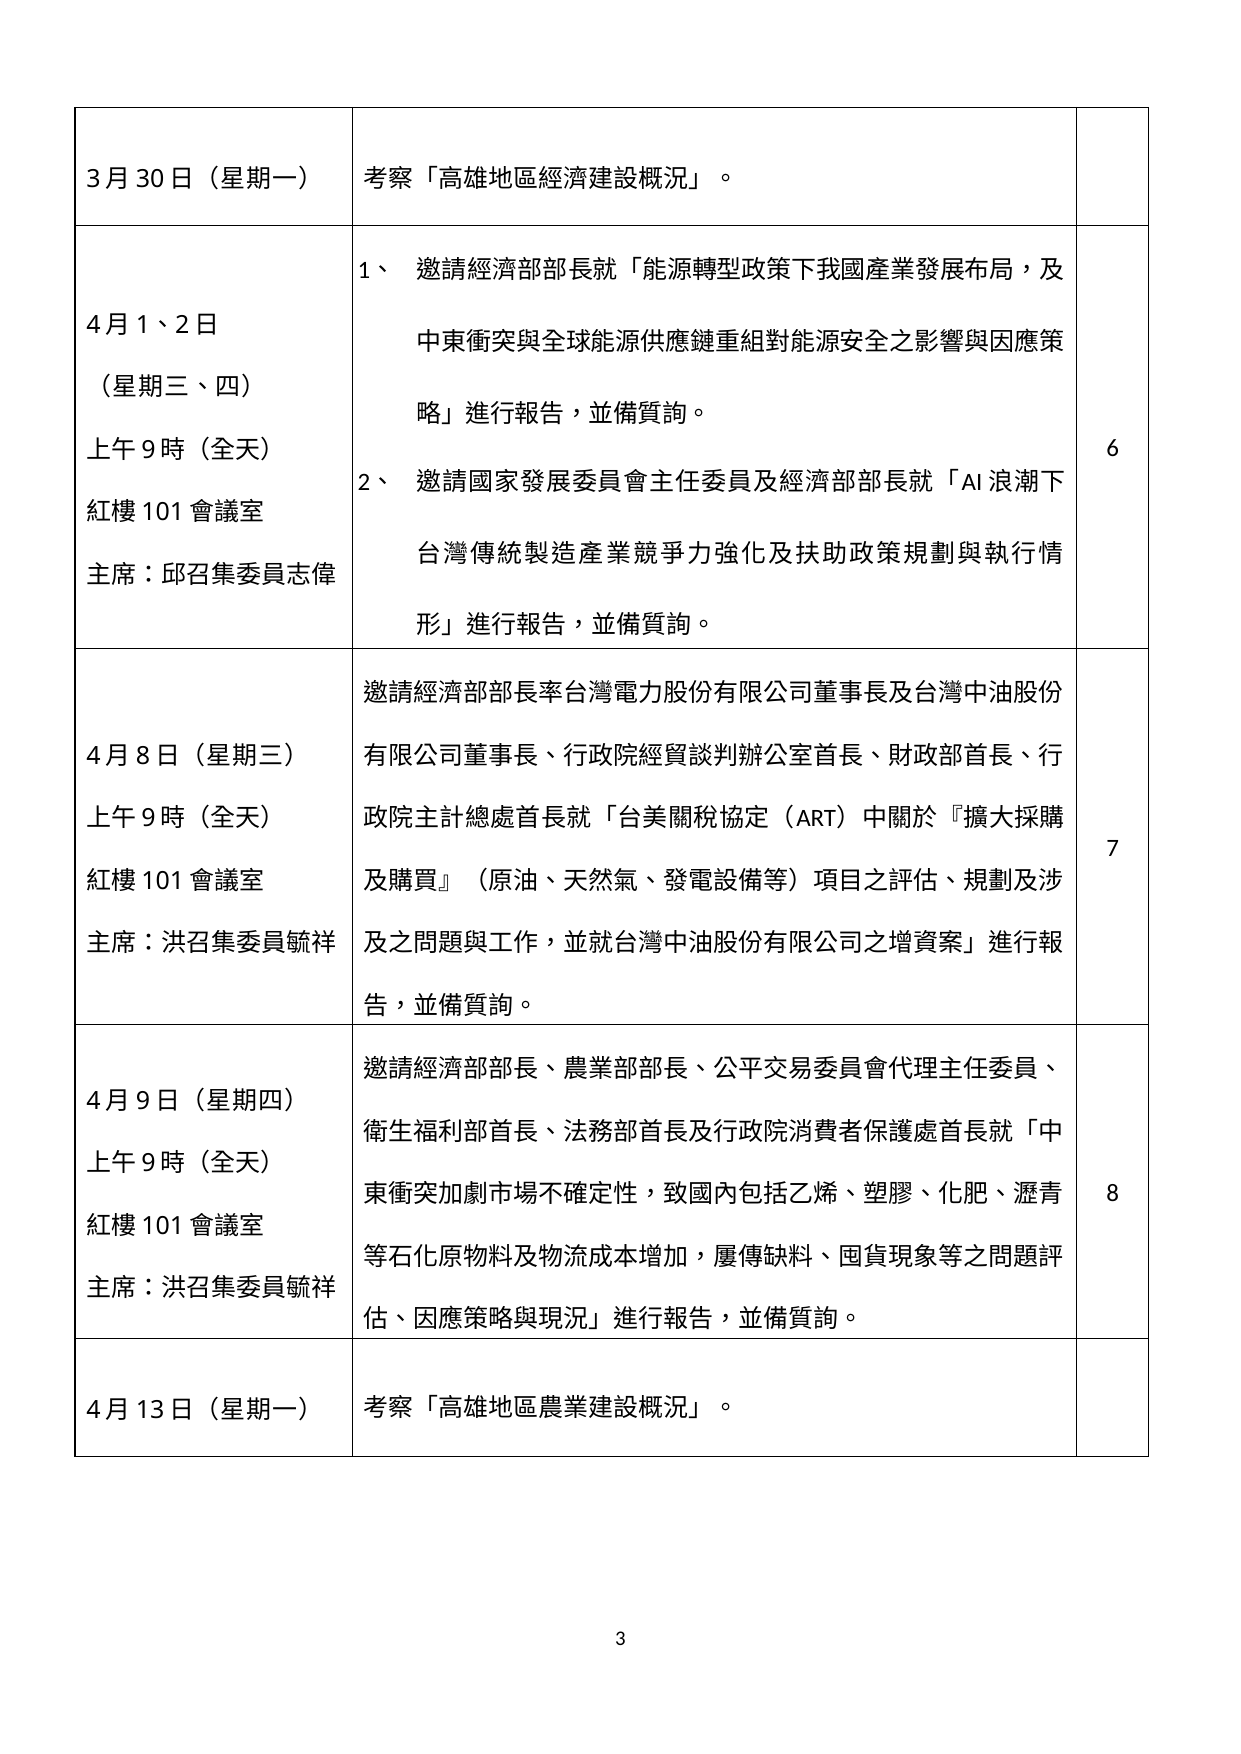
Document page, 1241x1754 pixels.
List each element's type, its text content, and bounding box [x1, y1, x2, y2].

table_cell 4月9日（星期四） 上午9時（全天） 紅樓101會議室 主席：洪召集委員毓祥 [76, 1025, 352, 1338]
table_cell 3月30日（星期一） [76, 108, 352, 225]
table_cell 4月8日（星期三） 上午9時（全天） 紅樓101會議室 主席：洪召集委員毓祥 [76, 649, 352, 1024]
table_cell [1077, 108, 1148, 225]
table_cell [1077, 1339, 1148, 1456]
table_cell 4月1、2日 （星期三、四） 上午9時（全天） 紅樓101會議室 主席：邱召集委員志偉 [76, 226, 352, 648]
table_cell 考察「高雄地區農業建設概況」。 [353, 1339, 1076, 1456]
table_cell 8 [1077, 1025, 1148, 1338]
table_cell 考察「高雄地區經濟建設概況」。 [353, 108, 1076, 225]
table_cell 邀請經濟部部長就「能源轉型政策下我國產業發展布局，及中東衝突與全球能源供應鏈重組對能源安全之影響與因應策略」進行報告，並備質詢。 邀請國家發展委員會主任委員及經濟部部長就「AI浪潮下台灣傳統製造產業競爭力強化及扶助政策規劃與執行情形」進行報告，並備質詢。 [353, 226, 1076, 648]
table_cell 6 [1077, 226, 1148, 648]
table_cell 邀請經濟部部長率台灣電力股份有限公司董事長及台灣中油股份有限公司董事長、行政院經貿談判辦公室首長、財政部首長、行政院主計總處首長就「台美關稅協定（ART）中關於『擴大採購及購買』（原油、天然氣、發電設備等）項目之評估、規劃及涉及之問題與工作，並就台灣中油股份有限公司之增資案」進行報告，並備質詢。 [353, 649, 1076, 1024]
table_cell 4月13日（星期一） [76, 1339, 352, 1456]
table_cell 邀請經濟部部長、農業部部長、公平交易委員會代理主任委員、衛生福利部首長、法務部首長及行政院消費者保護處首長就「中東衝突加劇市場不確定性，致國內包括乙烯、塑膠、化肥、瀝青等石化原物料及物流成本增加，屢傳缺料、囤貨現象等之問題評估、因應策略與現況」進行報告，並備質詢。 [353, 1025, 1076, 1338]
table_cell 7 [1077, 649, 1148, 1024]
